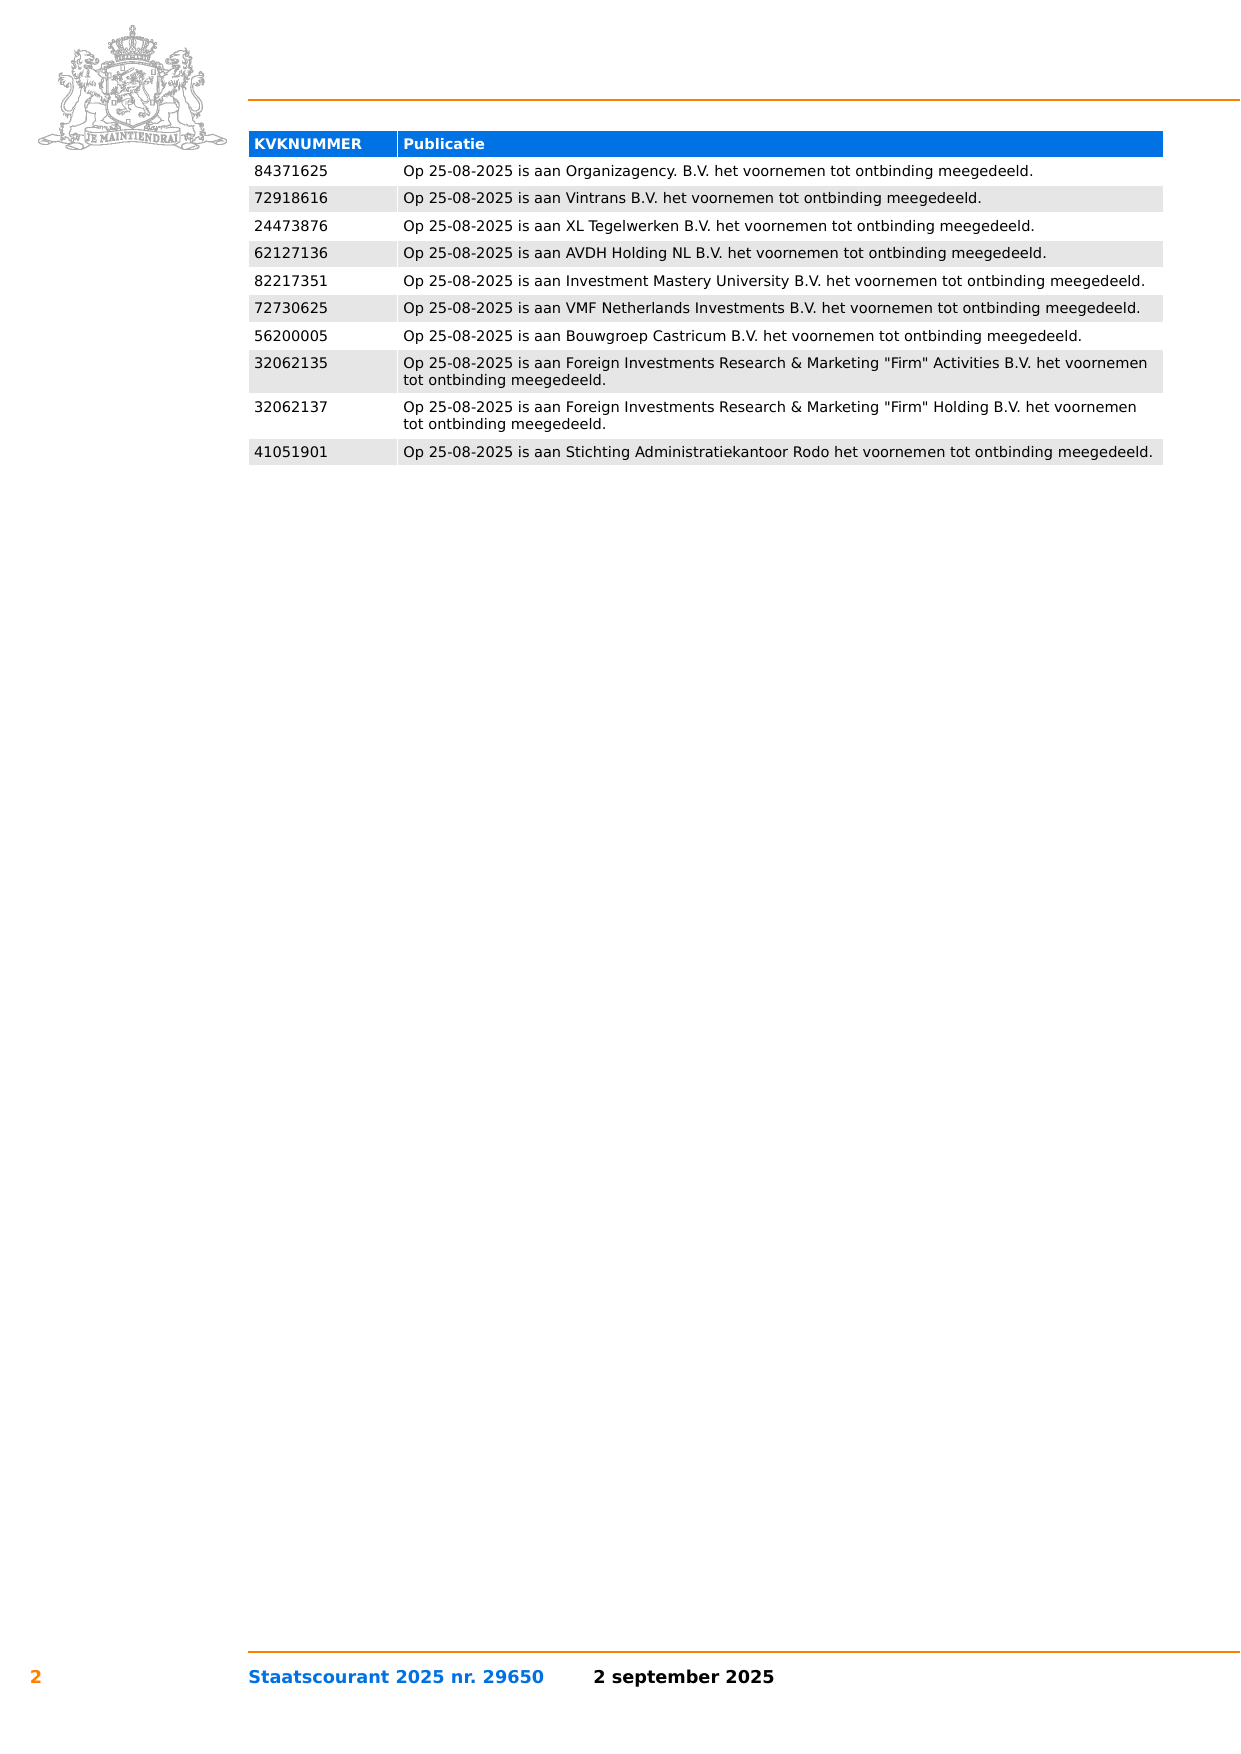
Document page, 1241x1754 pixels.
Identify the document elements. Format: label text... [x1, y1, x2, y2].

table_cell 32062137 [249, 395, 397, 438]
table_cell Op 25-08-2025 is aan Foreign Investments Research & Marketing "Firm" Holding B.V. het voornemen tot ontbinding meegedeeld. [398, 395, 1163, 438]
table_header KVKNUMMER [249, 131, 397, 157]
table_cell Op 25-08-2025 is aan Vintrans B.V. het voornemen tot ontbinding meegedeeld. [398, 186, 1163, 212]
table_cell 32062135 [249, 350, 397, 393]
table_cell 62127136 [249, 241, 397, 267]
table_cell 84371625 [249, 158, 397, 185]
table_cell 72918616 [249, 186, 397, 212]
table_cell 72730625 [249, 295, 397, 322]
table_cell 41051901 [249, 439, 397, 465]
table_cell 24473876 [249, 213, 397, 239]
picture [38, 25, 227, 150]
table_cell 56200005 [249, 323, 397, 349]
table_cell Op 25-08-2025 is aan VMF Netherlands Investments B.V. het voornemen tot ontbinding meegedeeld. [398, 295, 1163, 322]
table_cell Op 25-08-2025 is aan Stichting Administratiekantoor Rodo het voornemen tot ontbinding meegedeeld. [398, 439, 1163, 465]
table_cell Op 25-08-2025 is aan AVDH Holding NL B.V. het voornemen tot ontbinding meegedeeld. [398, 241, 1163, 267]
table_header Publicatie [398, 131, 1163, 157]
table_cell Op 25-08-2025 is aan XL Tegelwerken B.V. het voornemen tot ontbinding meegedeeld. [398, 213, 1163, 239]
table_cell Op 25-08-2025 is aan Investment Mastery University B.V. het voornemen tot ontbinding meegedeeld. [398, 268, 1163, 294]
table_cell 82217351 [249, 268, 397, 294]
table_cell Op 25-08-2025 is aan Bouwgroep Castricum B.V. het voornemen tot ontbinding meegedeeld. [398, 323, 1163, 349]
table_cell Op 25-08-2025 is aan Foreign Investments Research & Marketing "Firm" Activities B.V. het voornemen tot ontbinding meegedeeld. [398, 350, 1163, 393]
table_cell Op 25-08-2025 is aan Organizagency. B.V. het voornemen tot ontbinding meegedeeld. [398, 158, 1163, 185]
